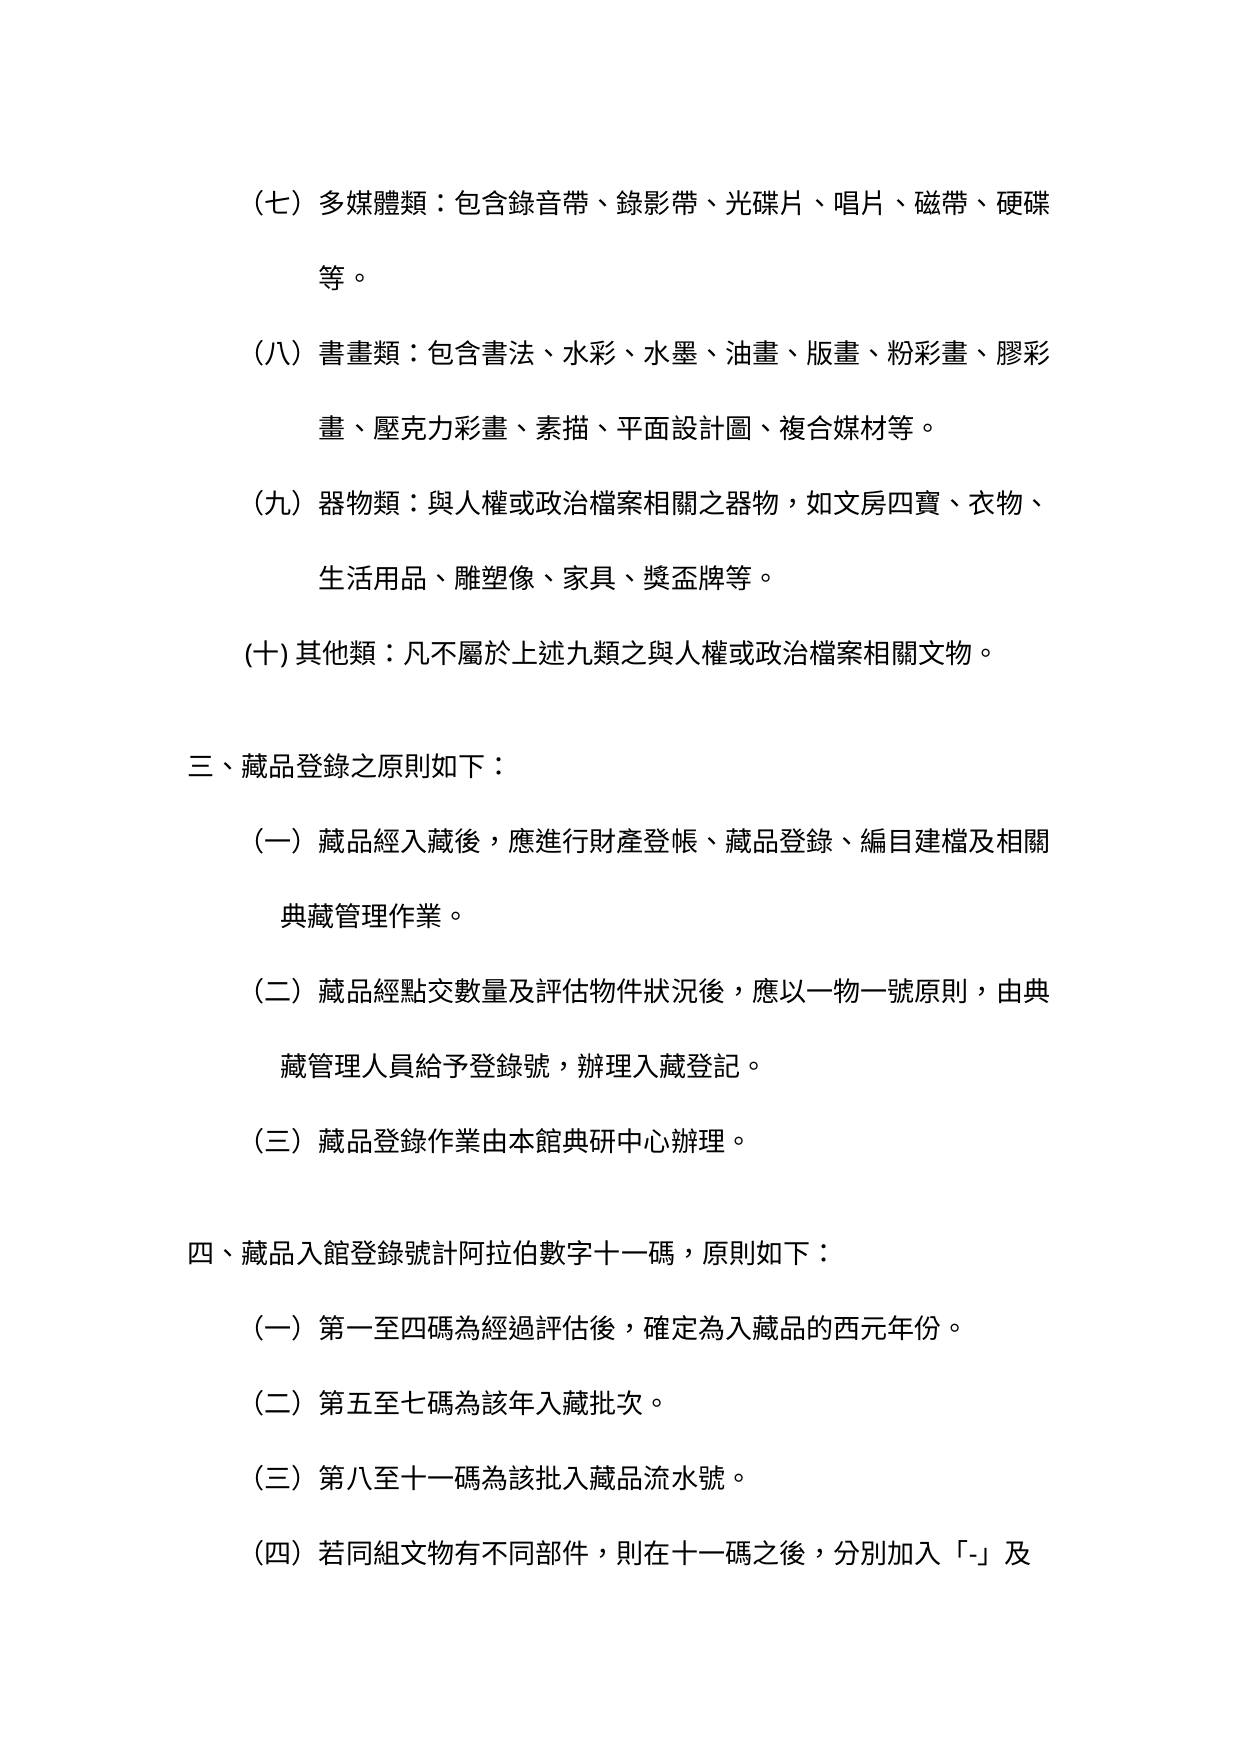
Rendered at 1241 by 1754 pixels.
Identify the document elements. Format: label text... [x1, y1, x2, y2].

text （八）書畫類：包含書法、水彩、水墨、油畫、版畫、粉彩畫、膠彩 [187, 314, 1053, 389]
text (十) 其他類：凡不屬於上述九類之與人權或政治檔案相關文物。 [187, 614, 1053, 689]
text （二）第五至七碼為該年入藏批次。 [187, 1364, 1053, 1439]
text 四、藏品入館登錄號計阿拉伯數字十一碼，原則如下： [187, 1214, 1053, 1289]
text 等。 [237, 239, 1053, 314]
text （七）多媒體類：包含錄音帶、錄影帶、光碟片、唱片、磁帶、硬碟 [237, 164, 1053, 239]
text （三）第八至十一碼為該批入藏品流水號。 [187, 1439, 1053, 1514]
text 典藏管理作業。 [187, 877, 1053, 952]
text （九）器物類：與人權或政治檔案相關之器物，如文房四寶、衣物、 [187, 464, 1053, 539]
text 畫、壓克力彩畫、素描、平面設計圖、複合媒材等。 [187, 389, 1053, 464]
text 生活用品、雕塑像、家具、獎盃牌等。 [187, 539, 1053, 614]
text （二）藏品經點交數量及評估物件狀況後，應以一物一號原則，由典 [187, 952, 1053, 1027]
text 三、藏品登錄之原則如下： [187, 727, 1053, 802]
text （三）藏品登錄作業由本館典研中心辦理。 [187, 1102, 1053, 1177]
text （四）若同組文物有不同部件，則在十一碼之後，分別加入「-」及 [187, 1514, 1053, 1589]
text （一）第一至四碼為經過評估後，確定為入藏品的西元年份。 [187, 1289, 1053, 1364]
text 藏管理人員給予登錄號，辦理入藏登記。 [187, 1027, 1053, 1102]
text （一）藏品經入藏後，應進行財產登帳、藏品登錄、編目建檔及相關 [187, 802, 1053, 877]
